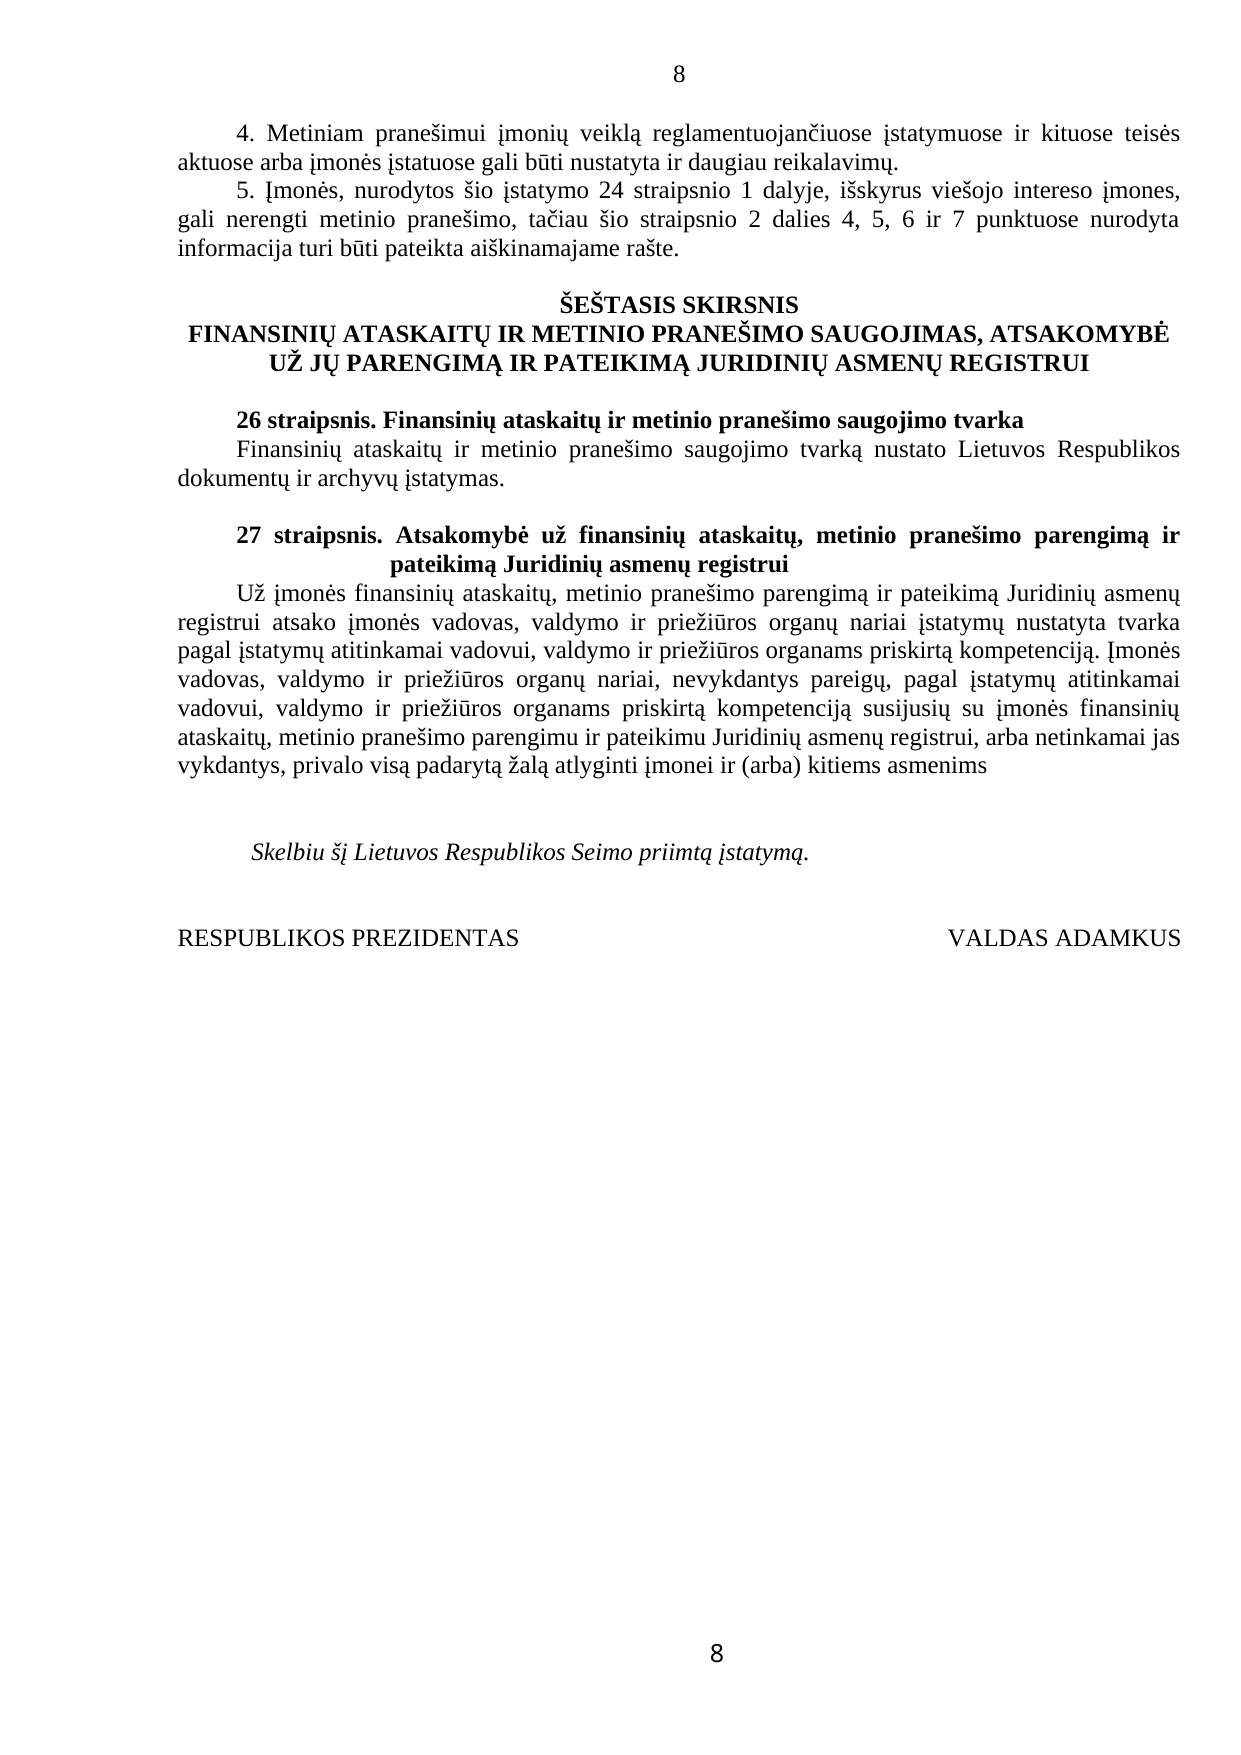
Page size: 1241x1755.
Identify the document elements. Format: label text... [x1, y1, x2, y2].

text FINANSINIŲ ATASKAITŲ IR METINIO PRANEŠIMO SAUGOJIMAS, ATSAKOMYBĖ UŽ JŲ PARENGIMĄ IR PATEIKIMĄ JURIDINIŲ ASMENŲ REGISTRUI [177, 319, 1181, 377]
text 4. Metiniam pranešimui įmonių veiklą reglamentuojančiuose įstatymuose ir kituose teisės aktuose arba įmonės įstatuose gali būti nustatyta ir daugiau reikalavimų. [177, 118, 1181, 176]
text Už įmonės finansinių ataskaitų, metinio pranešimo parengimą ir pateikimą Juridinių asmenų registrui atsako įmonės vadovas, valdymo ir priežiūros organų nariai įstatymų nustatyta tvarka pagal įstatymų atitinkamai vadovui, valdymo ir priežiūros organams priskirtą kompetenciją. Įmonės vadovas, valdymo ir priežiūros organų nariai, nevykdantys pareigų, pagal įstatymų atitinkamai vadovui, valdymo ir priežiūros organams priskirtą kompetenciją susijusių su įmonės finansinių ataskaitų, metinio pranešimo parengimu ir pateikimu Juridinių asmenų registrui, arba netinkamai jas vykdantys, privalo visą padarytą žalą atlyginti įmonei ir (arba) kitiems asmenims [177, 578, 1181, 779]
text RESPUBLIKOS PREZIDENTAS VALDAS ADAMKUS [177, 923, 1181, 952]
text Skelbiu šį Lietuvos Respublikos Seimo priimtą įstatymą. [177, 837, 1181, 866]
text 5. Įmonės, nurodytos šio įstatymo 24 straipsnio 1 dalyje, išskyrus viešojo intereso įmones, gali nerengti metinio pranešimo, tačiau šio straipsnio 2 dalies 4, 5, 6 ir 7 punktuose nurodyta informacija turi būti pateikta aiškinamajame rašte. [177, 176, 1181, 262]
text Finansinių ataskaitų ir metinio pranešimo saugojimo tvarką nustato Lietuvos Respublikos dokumentų ir archyvų įstatymas. [177, 434, 1181, 492]
text 26 straipsnis. Finansinių ataskaitų ir metinio pranešimo saugojimo tvarka [177, 406, 1181, 434]
text 27 straipsnis. Atsakomybė už finansinių ataskaitų, metinio pranešimo parengimą ir pateikimą Juridinių asmenų registrui [236, 521, 1181, 578]
text ŠEŠTASIS SKIRSNIS [177, 291, 1181, 319]
